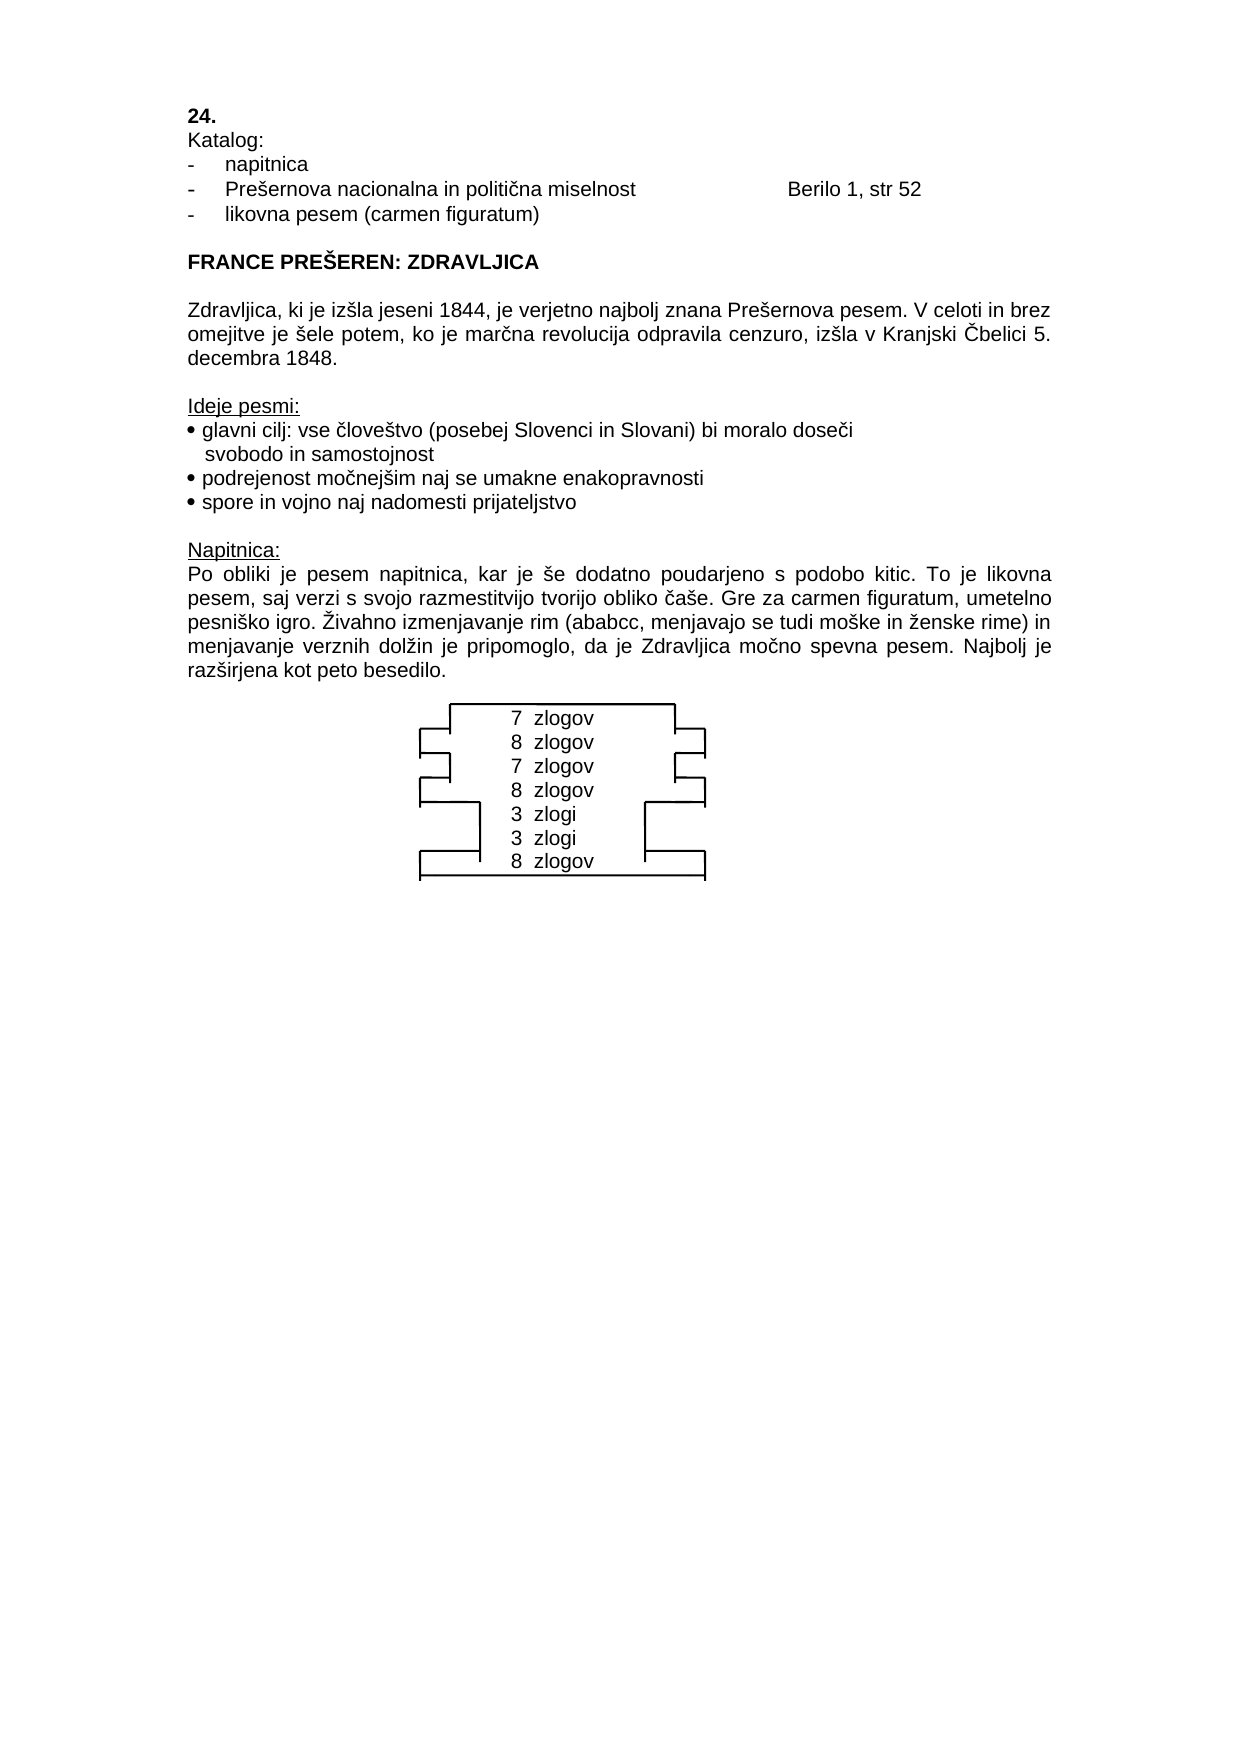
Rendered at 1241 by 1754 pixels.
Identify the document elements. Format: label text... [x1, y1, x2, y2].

text  podrejenost močnejšim naj se umakne enakopravnosti [187, 466, 1053, 490]
text Katalog: [187, 127, 1053, 151]
text 8 zlogov [422, 849, 704, 873]
subtitle Ideje pesmi: [187, 394, 1053, 418]
text [187, 729, 419, 753]
list Prešernova nacionalna in politična miselnost Berilo 1, str 52 [187, 176, 1053, 202]
text [187, 849, 420, 873]
subtitle Napitnica: [187, 538, 1053, 562]
text [647, 825, 1053, 849]
text [187, 753, 449, 777]
text [706, 849, 1053, 873]
list likovna pesem (carmen figuratum) [187, 202, 1053, 226]
text [187, 825, 479, 849]
text 3 zlogi [482, 801, 643, 825]
text 8 zlogov [422, 777, 704, 801]
text [187, 706, 449, 729]
text 24. [187, 103, 1053, 127]
text [707, 729, 1053, 753]
subtitle FRANCE PREŠEREN: ZDRAVLJICA [187, 250, 1053, 274]
text svobodo in samostojnost [187, 442, 1053, 466]
text Zdravljica, ki je izšla jeseni 1844, je verjetno najbolj znana Prešernova pesem. V celoti in brez omejitve je šele potem, ko je marčna revolucija odpravila cenzuro, izšla v Kranjski Čbelici 5. decembra 1848. [187, 298, 1053, 370]
text [647, 801, 1053, 825]
text [187, 777, 419, 801]
list napitnica [187, 151, 1053, 176]
text  spore in vojno naj nadomesti prijateljstvo [187, 490, 1053, 514]
text 7 zlogov [452, 706, 674, 729]
text [677, 753, 1053, 777]
text Po obliki je pesem napitnica, kar je še dodatno poudarjeno s podobo kitic. To je likovna pesem, saj verzi s svojo razmestitvijo tvorijo obliko čaše. Gre za carmen figuratum, umetelno pesniško igro. Živahno izmenjavanje rim (ababcc, menjavajo se tudi moške in ženske rime) in menjavanje verznih dolžin je pripomoglo, da je Zdravljica močno spevna pesem. Najbolj je razširjena kot peto besedilo. [187, 562, 1053, 682]
text  glavni cilj: vse človeštvo (posebej Slovenci in Slovani) bi moralo doseči [187, 418, 1053, 442]
text 8 zlogov [422, 729, 704, 753]
text [707, 777, 1053, 801]
text [412, 801, 478, 825]
text 7 zlogov [452, 753, 674, 777]
text 3 zlogi [482, 825, 644, 849]
text [677, 706, 1053, 729]
